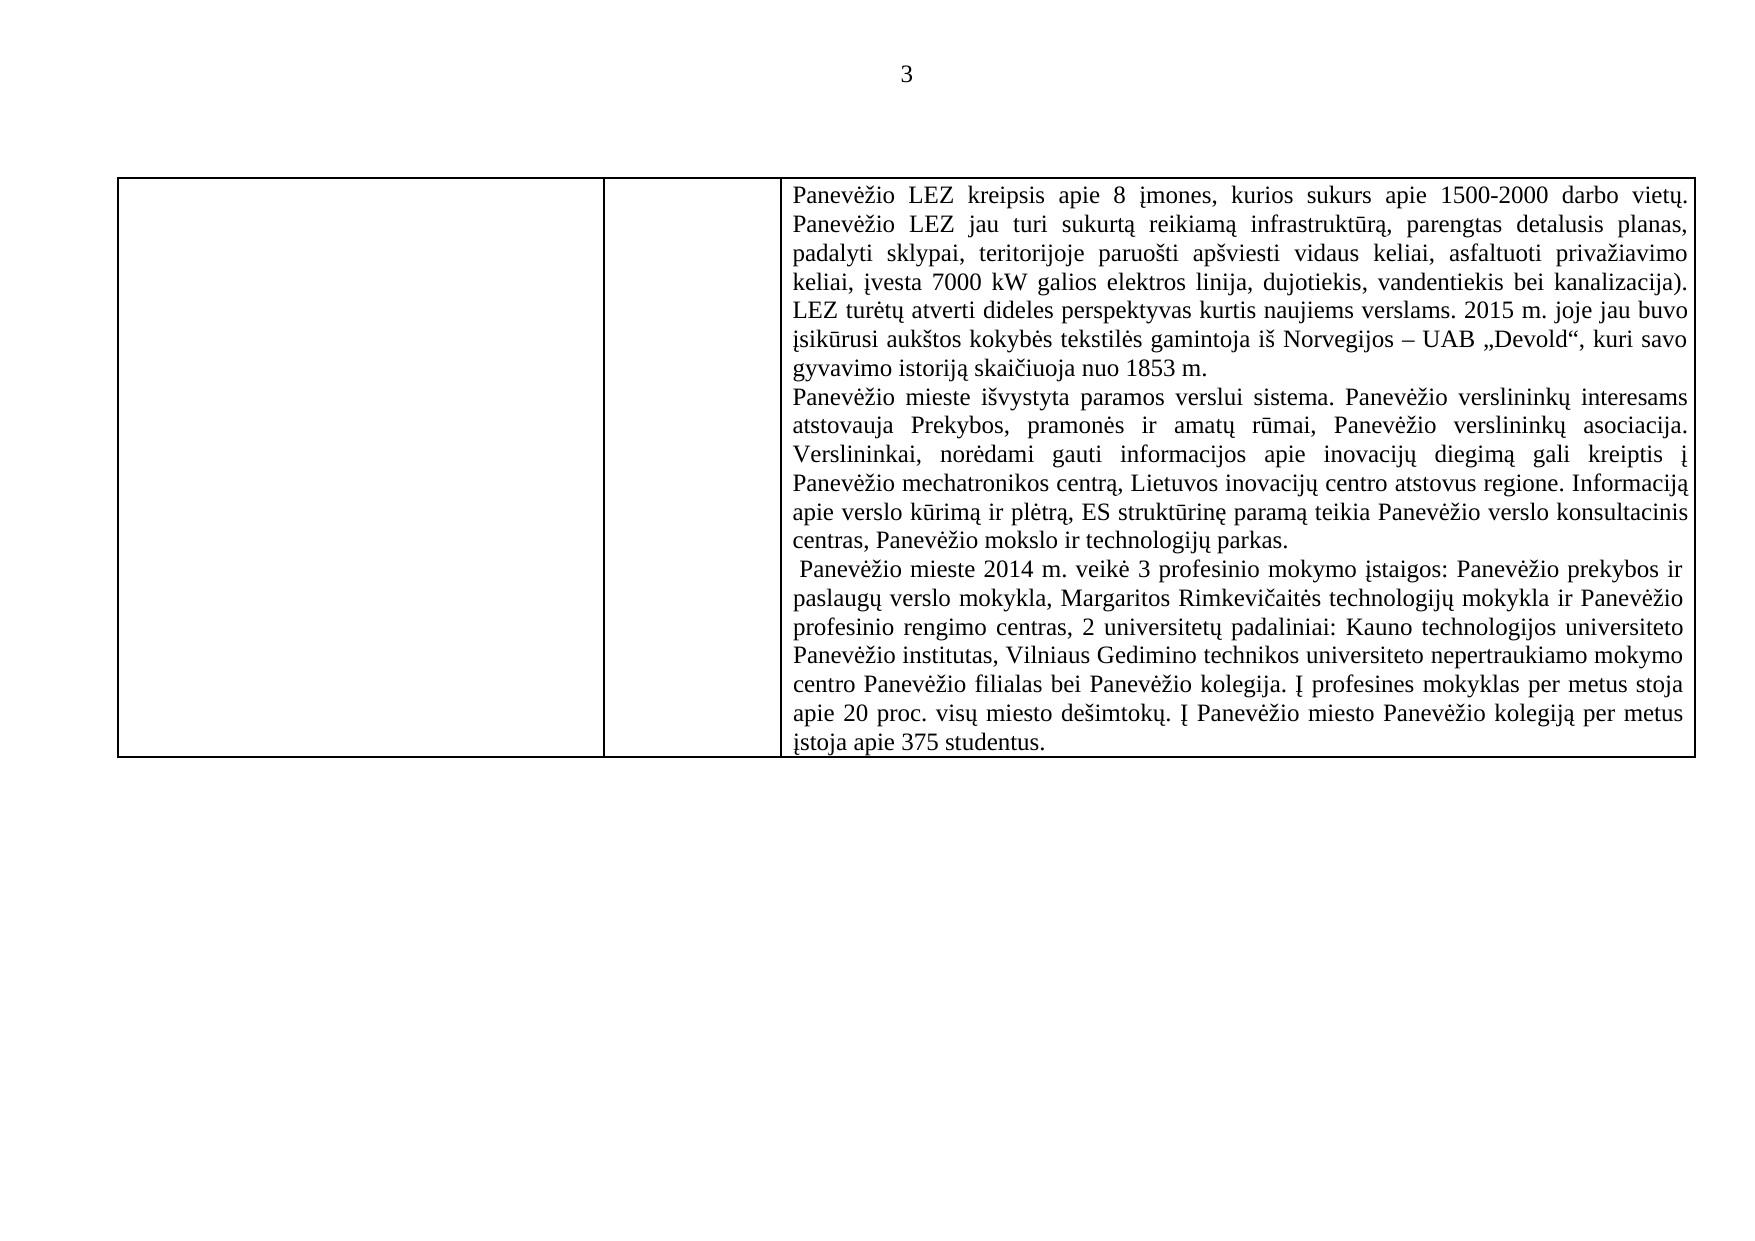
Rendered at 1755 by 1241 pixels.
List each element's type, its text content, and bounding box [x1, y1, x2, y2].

table_cell [119, 179, 603, 756]
table_cell Panevėžio LEZ kreipsis apie 8 įmones, kurios sukurs apie 1500-2000 darbo vietų. Panevėžio LEZ jau turi sukurtą reikiamą infrastruktūrą, parengtas detalusis planas, padalyti sklypai, teritorijoje paruošti apšviesti vidaus keliai, asfaltuoti privažiavimo keliai, įvesta 7000 kW galios elektros linija, dujotiekis, vandentiekis bei kanalizacija). LEZ turėtų atverti dideles perspektyvas kurtis naujiems verslams. 2015 m. joje jau buvo įsikūrusi aukštos kokybės tekstilės gamintoja iš Norvegijos – UAB „Devold“, kuri savo gyvavimo istoriją skaičiuoja nuo 1853 m. Panevėžio mieste išvystyta paramos verslui sistema. Panevėžio verslininkų interesams atstovauja Prekybos, pramonės ir amatų rūmai, Panevėžio verslininkų asociacija. Verslininkai, norėdami gauti informacijos apie inovacijų diegimą gali kreiptis į Panevėžio mechatronikos centrą, Lietuvos inovacijų centro atstovus regione. Informaciją apie verslo kūrimą ir plėtrą, ES struktūrinę paramą teikia Panevėžio verslo konsultacinis centras, Panevėžio mokslo ir technologijų parkas. Panevėžio mieste 2014 m. veikė 3 profesinio mokymo įstaigos: Panevėžio prekybos ir paslaugų verslo mokykla, Margaritos Rimkevičaitės technologijų mokykla ir Panevėžio profesinio rengimo centras, 2 universitetų padaliniai: Kauno technologijos universiteto Panevėžio institutas, Vilniaus Gedimino technikos universiteto nepertraukiamo mokymo centro Panevėžio filialas bei Panevėžio kolegija. Į profesines mokyklas per metus stoja apie 20 proc. visų miesto dešimtokų. Į Panevėžio miesto Panevėžio kolegiją per metus įstoja apie 375 studentus. [782, 179, 1694, 756]
table_cell [605, 179, 780, 756]
